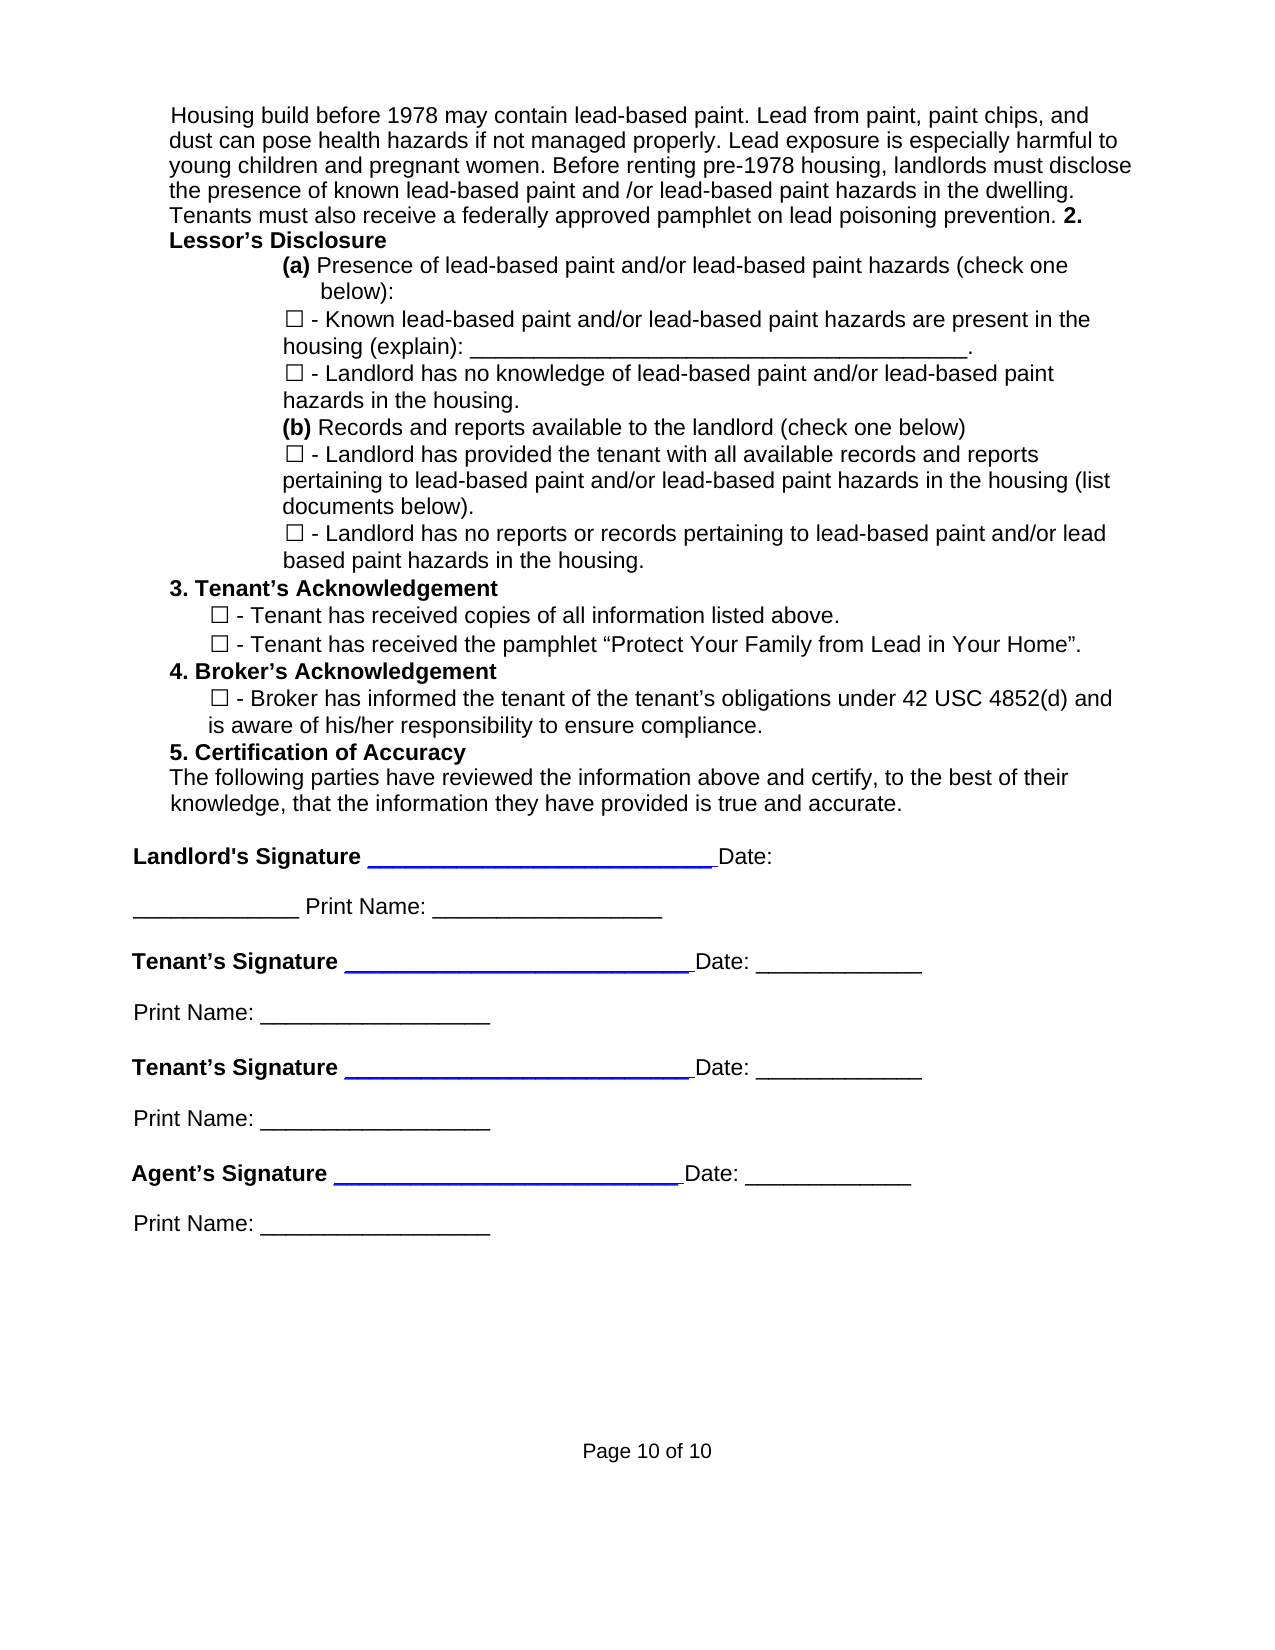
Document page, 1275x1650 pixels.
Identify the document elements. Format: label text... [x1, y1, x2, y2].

text ☐ - Landlord has provided the tenant with all available records and reports pertaining to lead-based paint and/or lead-based paint hazards in the housing (list documents below). [282, 441, 1116, 519]
text ☐ - Tenant has received copies of all information listed above. [209, 602, 1163, 628]
text Landlord's Signature ___________________________ Date: _____________ Print Name: __________________ [133, 843, 944, 919]
text Tenant’s Signature ___________________________ Date: _____________ Print Name: __________________ [132, 948, 922, 1025]
text Housing build before 1978 may contain lead-based paint. Lead from paint, paint chips, and dust can pose health hazards if not managed properly. Lead exposure is especially harmful to young children and pregnant women. Before renting pre-1978 housing, landlords must disclose the presence of known lead-based paint and /or lead-based paint hazards in the dwelling. Tenants must also receive a federally approved pamphlet on lead poisoning prevention. 2. Lessor’s Disclosure [169, 103, 1139, 254]
text ☐ - Landlord has no knowledge of lead-based paint and/or lead-based paint hazards in the housing. [283, 360, 1060, 413]
text Agent’s Signature ___________________________ Date: _____________ Print Name: __________________ [131, 1160, 911, 1237]
text The following parties have reviewed the information above and certify, to the best of their knowledge, that the information they have provided is true and accurate. [169, 766, 1074, 816]
text 3. Tenant’s Acknowledgement [169, 574, 1163, 601]
text Tenant’s Signature ___________________________ Date: _____________ Print Name: __________________ [132, 1054, 922, 1131]
text ☐ - Tenant has received the pamphlet “Protect Your Family from Lead in Your Home”. 4. Broker’s Acknowledgement [169, 631, 1082, 684]
text (b) Records and reports available to the landlord (check one below) [282, 414, 1163, 440]
text (a) Presence of lead-based paint and/or lead-based paint hazards (check one below): [282, 254, 1077, 304]
text Page 10 of 10 [131, 1439, 1163, 1463]
text ☐ - Broker has informed the tenant of the tenant’s obligations under 42 USC 4852(d) and is aware of his/her responsibility to ensure compliance. [208, 685, 1118, 739]
text ☐ - Landlord has no reports or records pertaining to lead-based paint and/or lead based paint hazards in the housing. [283, 520, 1113, 574]
text 5. Certification of Accuracy [169, 739, 1163, 766]
text ☐ - Known lead-based paint and/or lead-based paint hazards are present in the housing (explain): _______________________________________. [283, 306, 1097, 359]
